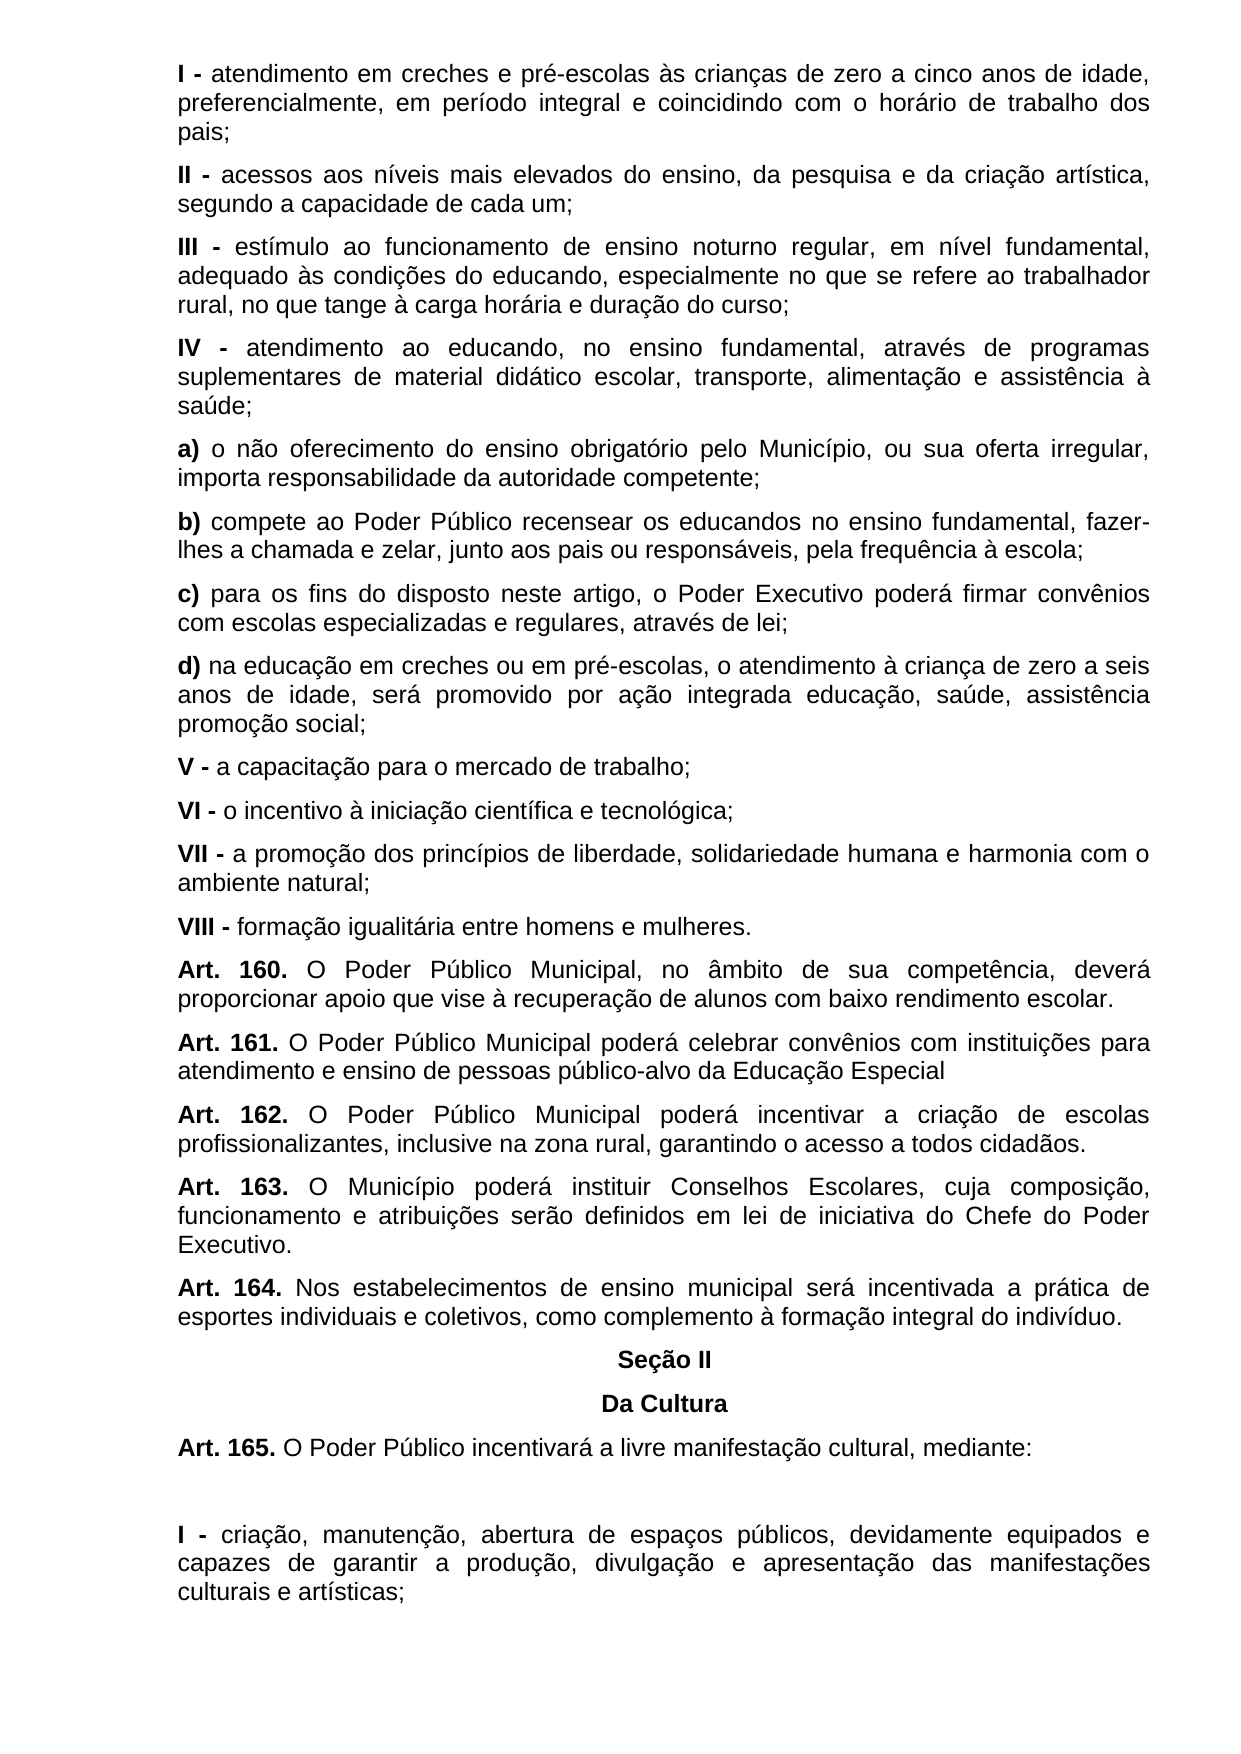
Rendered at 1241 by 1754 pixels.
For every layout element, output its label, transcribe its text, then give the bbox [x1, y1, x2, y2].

text Art. 163. O Município poderá instituir Conselhos Escolares, cuja composição, funcionamento e atribuições serão definidos em lei de iniciativa do Chefe do Poder Executivo. [177, 1172, 1152, 1258]
text Art. 161. O Poder Público Municipal poderá celebrar convênios com instituições para atendimento e ensino de pessoas público-alvo da Educação Especial [177, 1028, 1152, 1085]
text Art. 160. O Poder Público Municipal, no âmbito de sua competência, deverá proporcionar apoio que vise à recuperação de alunos com baixo rendimento escolar. [177, 955, 1152, 1013]
text c) para os fins do disposto neste artigo, o Poder Executivo poderá firmar convênios com escolas especializadas e regulares, através de lei; [177, 579, 1152, 637]
text Seção II [177, 1346, 1152, 1374]
text d) na educação em creches ou em pré-escolas, o atendimento à criança de zero a seis anos de idade, será promovido por ação integrada educação, saúde, assistência promoção social; [177, 651, 1152, 738]
text IV - atendimento ao educando, no ensino fundamental, através de programas suplementares de material didático escolar, transporte, alimentação e assistência à saúde; [177, 333, 1152, 420]
text II - acessos aos níveis mais elevados do ensino, da pesquisa e da criação artística, segundo a capacidade de cada um; [177, 160, 1152, 218]
text I - atendimento em creches e pré-escolas às crianças de zero a cinco anos de idade, preferencialmente, em período integral e coincidindo com o horário de trabalho dos pais; [177, 59, 1152, 145]
text VIII - formação igualitária entre homens e mulheres. [177, 912, 1152, 941]
text V - a capacitação para o mercado de trabalho; [177, 752, 1152, 781]
text b) compete ao Poder Público recensear os educandos no ensino fundamental, fazer-lhes a chamada e zelar, junto aos pais ou responsáveis, pela frequência à escola; [177, 507, 1152, 564]
text VI - o incentivo à iniciação científica e tecnológica; [177, 796, 1152, 825]
text VII - a promoção dos princípios de liberdade, solidariedade humana e harmonia com o ambiente natural; [177, 839, 1152, 897]
text Art. 162. O Poder Público Municipal poderá incentivar a criação de escolas profissionalizantes, inclusive na zona rural, garantindo o acesso a todos cidadãos. [177, 1100, 1152, 1157]
text Art. 165. O Poder Público incentivará a livre manifestação cultural, mediante: [177, 1433, 1152, 1461]
text Art. 164. Nos estabelecimentos de ensino municipal será incentivada a prática de esportes individuais e coletivos, como complemento à formação integral do indivíduo. [177, 1273, 1152, 1331]
text a) o não oferecimento do ensino obrigatório pelo Município, ou sua oferta irregular, importa responsabilidade da autoridade competente; [177, 434, 1152, 492]
text I - criação, manutenção, abertura de espaços públicos, devidamente equipados e capazes de garantir a produção, divulgação e apresentação das manifestações culturais e artísticas; [177, 1520, 1152, 1606]
text Da Cultura [177, 1389, 1152, 1418]
text III - estímulo ao funcionamento de ensino noturno regular, em nível fundamental, adequado às condições do educando, especialmente no que se refere ao trabalhador rural, no que tange à carga horária e duração do curso; [177, 232, 1152, 319]
